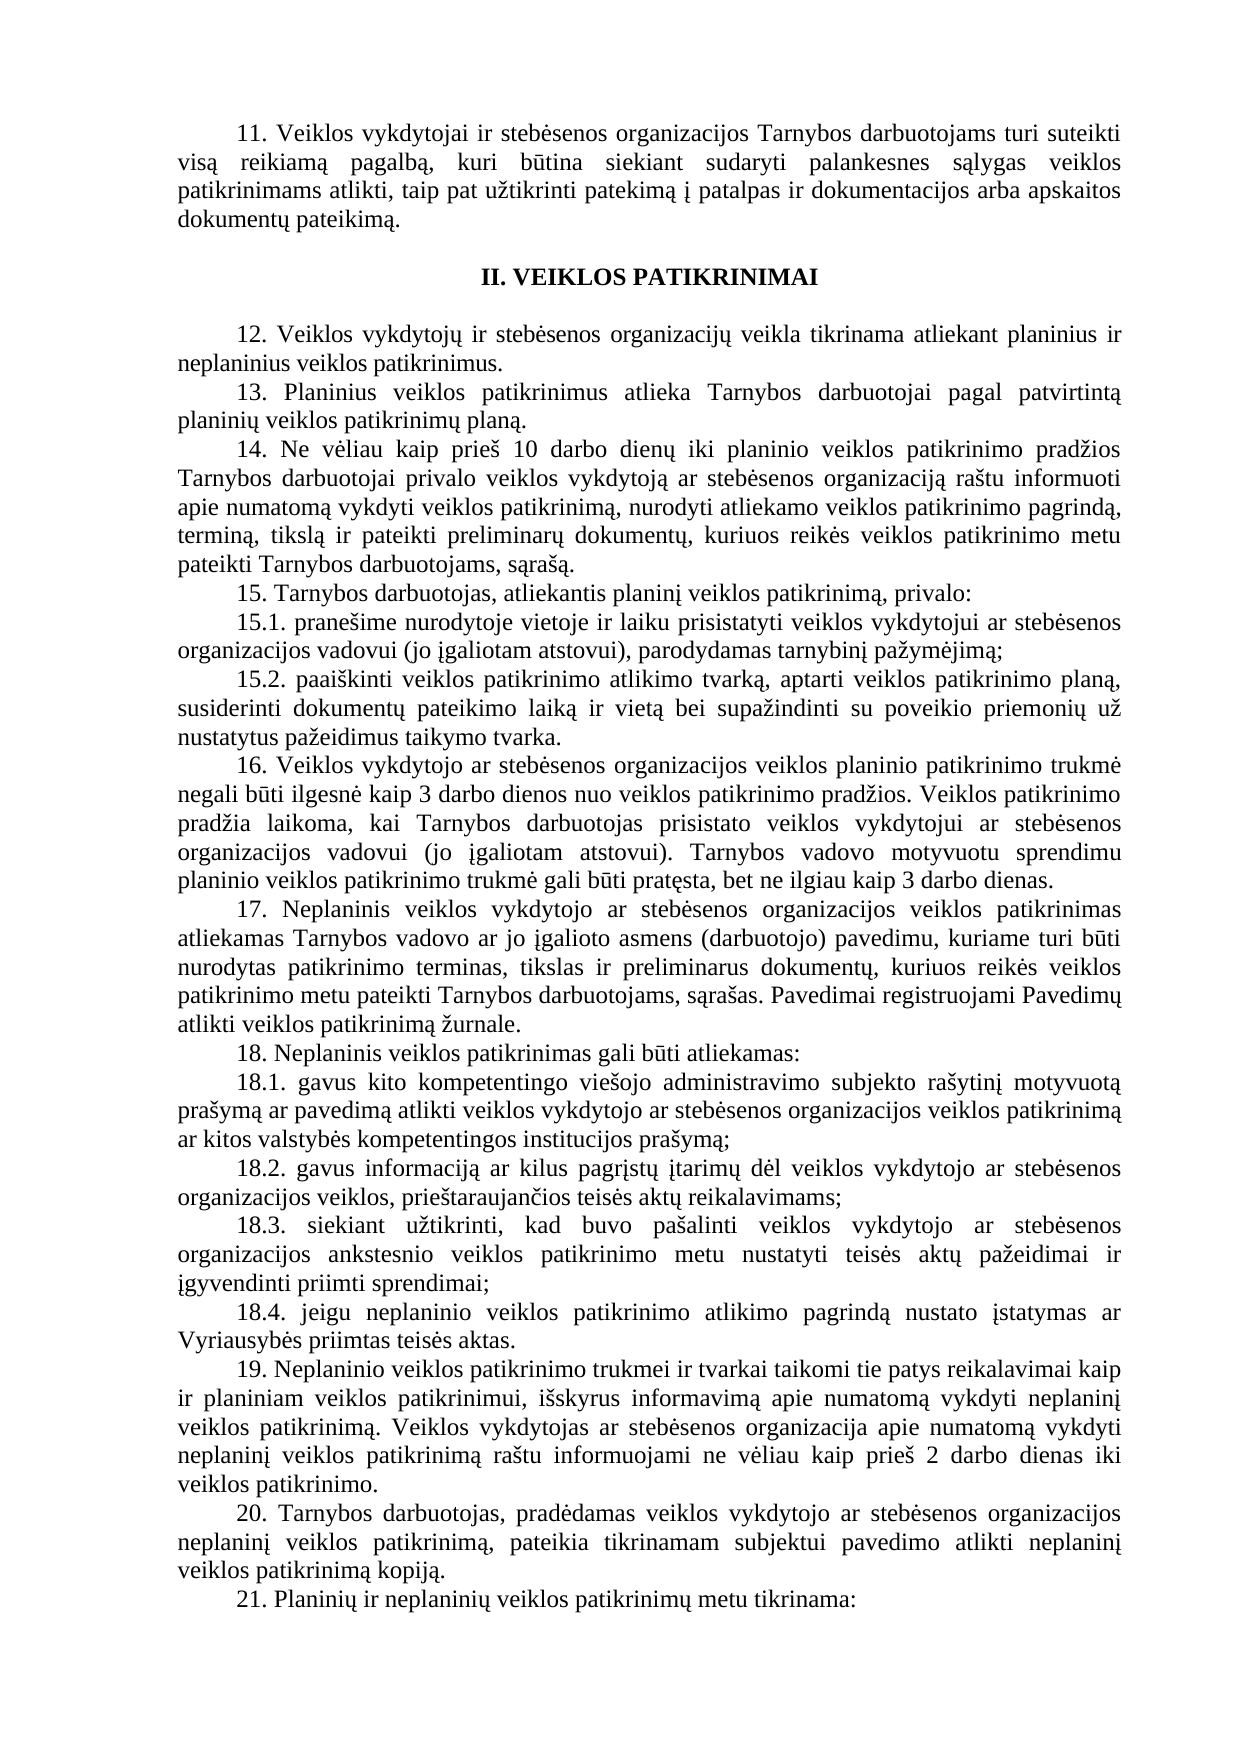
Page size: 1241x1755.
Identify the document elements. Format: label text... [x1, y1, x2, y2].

text 16. Veiklos vykdytojo ar stebėsenos organizacijos veiklos planinio patikrinimo trukmė negali būti ilgesnė kaip 3 darbo dienos nuo veiklos patikrinimo pradžios. Veiklos patikrinimo pradžia laikoma, kai Tarnybos darbuotojas prisistato veiklos vykdytojui ar stebėsenos organizacijos vadovui (jo įgaliotam atstovui). Tarnybos vadovo motyvuotu sprendimu planinio veiklos patikrinimo trukmė gali būti pratęsta, bet ne ilgiau kaip 3 darbo dienas. [177, 751, 1122, 894]
text 15.1. pranešime nurodytoje vietoje ir laiku prisistatyti veiklos vykdytojui ar stebėsenos organizacijos vadovui (jo įgaliotam atstovui), parodydamas tarnybinį pažymėjimą; [177, 607, 1122, 664]
text 13. Planinius veiklos patikrinimus atlieka Tarnybos darbuotojai pagal patvirtintą planinių veiklos patikrinimų planą. [177, 377, 1122, 434]
text 14. Ne vėliau kaip prieš 10 darbo dienų iki planinio veiklos patikrinimo pradžios Tarnybos darbuotojai privalo veiklos vykdytoją ar stebėsenos organizaciją raštu informuoti apie numatomą vykdyti veiklos patikrinimą, nurodyti atliekamo veiklos patikrinimo pagrindą, terminą, tikslą ir pateikti preliminarų dokumentų, kuriuos reikės veiklos patikrinimo metu pateikti Tarnybos darbuotojams, sąrašą. [177, 434, 1122, 578]
text 15. Tarnybos darbuotojas, atliekantis planinį veiklos patikrinimą, privalo: [177, 578, 1122, 607]
text 18.1. gavus kito kompetentingo viešojo administravimo subjekto rašytinį motyvuotą prašymą ar pavedimą atlikti veiklos vykdytojo ar stebėsenos organizacijos veiklos patikrinimą ar kitos valstybės kompetentingos institucijos prašymą; [177, 1067, 1122, 1153]
text 18.4. jeigu neplaninio veiklos patikrinimo atlikimo pagrindą nustato įstatymas ar Vyriausybės priimtas teisės aktas. [177, 1297, 1122, 1354]
text 15.2. paaiškinti veiklos patikrinimo atlikimo tvarką, aptarti veiklos patikrinimo planą, susiderinti dokumentų pateikimo laiką ir vietą bei supažindinti su poveikio priemonių už nustatytus pažeidimus taikymo tvarka. [177, 664, 1122, 751]
text 12. Veiklos vykdytojų ir stebėsenos organizacijų veikla tikrinama atliekant planinius ir neplaninius veiklos patikrinimus. [177, 319, 1122, 377]
text 18.3. siekiant užtikrinti, kad buvo pašalinti veiklos vykdytojo ar stebėsenos organizacijos ankstesnio veiklos patikrinimo metu nustatyti teisės aktų pažeidimai ir įgyvendinti priimti sprendimai; [177, 1211, 1122, 1297]
text 18.2. gavus informaciją ar kilus pagrįstų įtarimų dėl veiklos vykdytojo ar stebėsenos organizacijos veiklos, prieštaraujančios teisės aktų reikalavimams; [177, 1153, 1122, 1211]
text 11. Veiklos vykdytojai ir stebėsenos organizacijos Tarnybos darbuotojams turi suteikti visą reikiamą pagalbą, kuri būtina siekiant sudaryti palankesnes sąlygas veiklos patikrinimams atlikti, taip pat užtikrinti patekimą į patalpas ir dokumentacijos arba apskaitos dokumentų pateikimą. [177, 118, 1122, 233]
text 18. Neplaninis veiklos patikrinimas gali būti atliekamas: [177, 1038, 1122, 1067]
text 17. Neplaninis veiklos vykdytojo ar stebėsenos organizacijos veiklos patikrinimas atliekamas Tarnybos vadovo ar jo įgalioto asmens (darbuotojo) pavedimu, kuriame turi būti nurodytas patikrinimo terminas, tikslas ir preliminarus dokumentų, kuriuos reikės veiklos patikrinimo metu pateikti Tarnybos darbuotojams, sąrašas. Pavedimai registruojami Pavedimų atlikti veiklos patikrinimą žurnale. [177, 894, 1122, 1038]
text II. VEIKLOS PATIKRINIMAI [177, 262, 1122, 291]
text 20. Tarnybos darbuotojas, pradėdamas veiklos vykdytojo ar stebėsenos organizacijos neplaninį veiklos patikrinimą, pateikia tikrinamam subjektui pavedimo atlikti neplaninį veiklos patikrinimą kopiją. [177, 1498, 1122, 1584]
text 21. Planinių ir neplaninių veiklos patikrinimų metu tikrinama: [177, 1584, 1122, 1613]
text 19. Neplaninio veiklos patikrinimo trukmei ir tvarkai taikomi tie patys reikalavimai kaip ir planiniam veiklos patikrinimui, išskyrus informavimą apie numatomą vykdyti neplaninį veiklos patikrinimą. Veiklos vykdytojas ar stebėsenos organizacija apie numatomą vykdyti neplaninį veiklos patikrinimą raštu informuojami ne vėliau kaip prieš 2 darbo dienas iki veiklos patikrinimo. [177, 1354, 1122, 1498]
